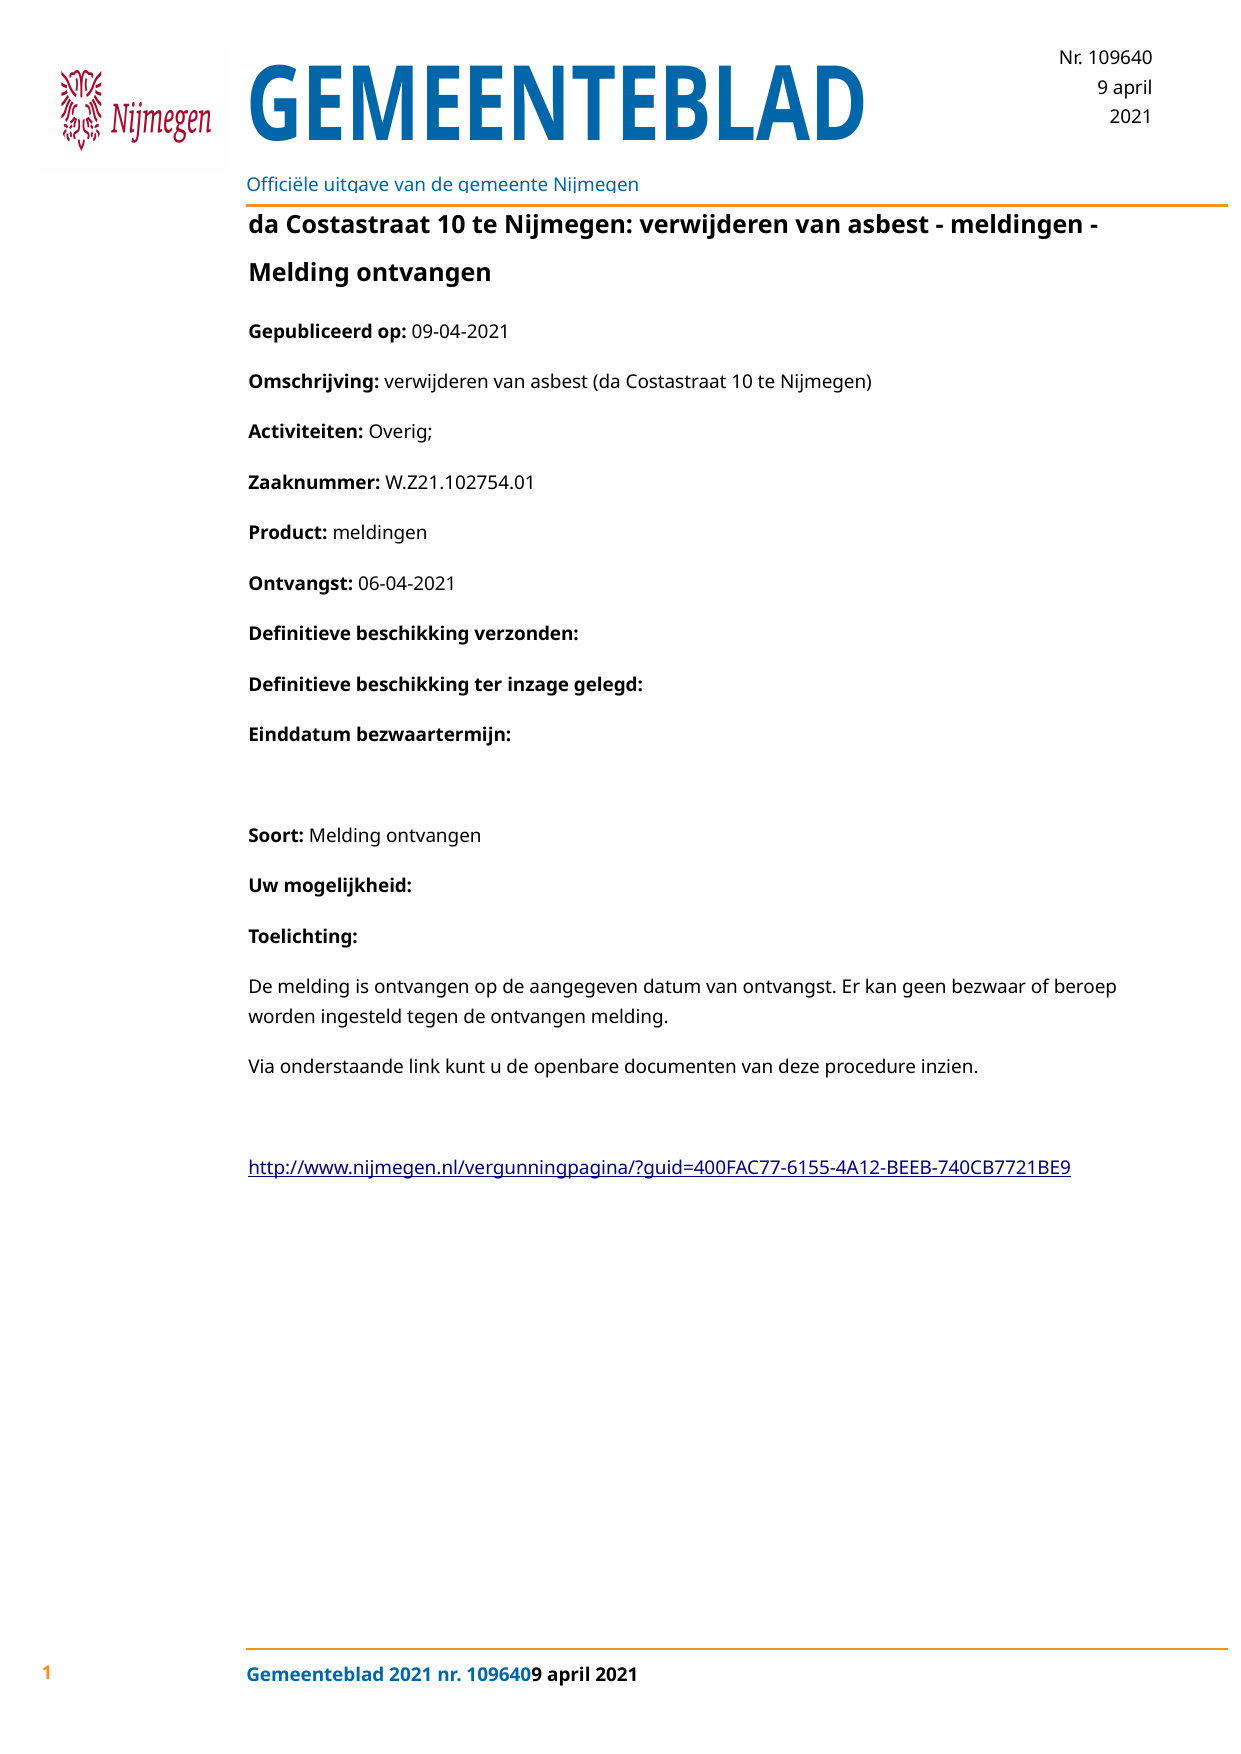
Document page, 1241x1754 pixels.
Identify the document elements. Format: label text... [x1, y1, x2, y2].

text Zaaknummer: W.Z21.102754.01 [248, 469, 1152, 495]
text Einddatum bezwaartermijn: [248, 721, 1152, 747]
text Toelichting: [248, 923, 1152, 949]
text Activiteiten: Overig; [248, 419, 1152, 444]
text Soort: Melding ontvangen [248, 822, 1152, 848]
picture [41, 47, 231, 172]
text Product: meldingen [248, 519, 1152, 545]
text Uw mogelijkheid: [248, 872, 1152, 898]
text Omschrijving: verwijderen van asbest (da Costastraat 10 te Nijmegen) [248, 368, 1152, 394]
text Ontvangst: 06-04-2021 [248, 570, 1152, 596]
text Definitieve beschikking verzonden: [248, 620, 1152, 646]
text Definitieve beschikking ter inzage gelegd: [248, 671, 1152, 697]
text Via onderstaande link kunt u de openbare documenten van deze procedure inzien. [248, 1053, 1152, 1079]
text http://www.nijmegen.nl/vergunningpagina/?guid=400FAC77-6155-4A12-BEEB-740CB7721BE9 [248, 1154, 1152, 1180]
text De melding is ontvangen op de aangegeven datum van ontvangst. Er kan geen bezwaar of beroep worden ingesteld tegen de ontvangen melding. [248, 973, 1152, 1029]
text Gepubliceerd op: 09-04-2021 [248, 318, 1152, 344]
text da Costastraat 10 te Nijmegen: verwijderen van asbest - meldingen - Melding ontvangen [248, 207, 1152, 288]
